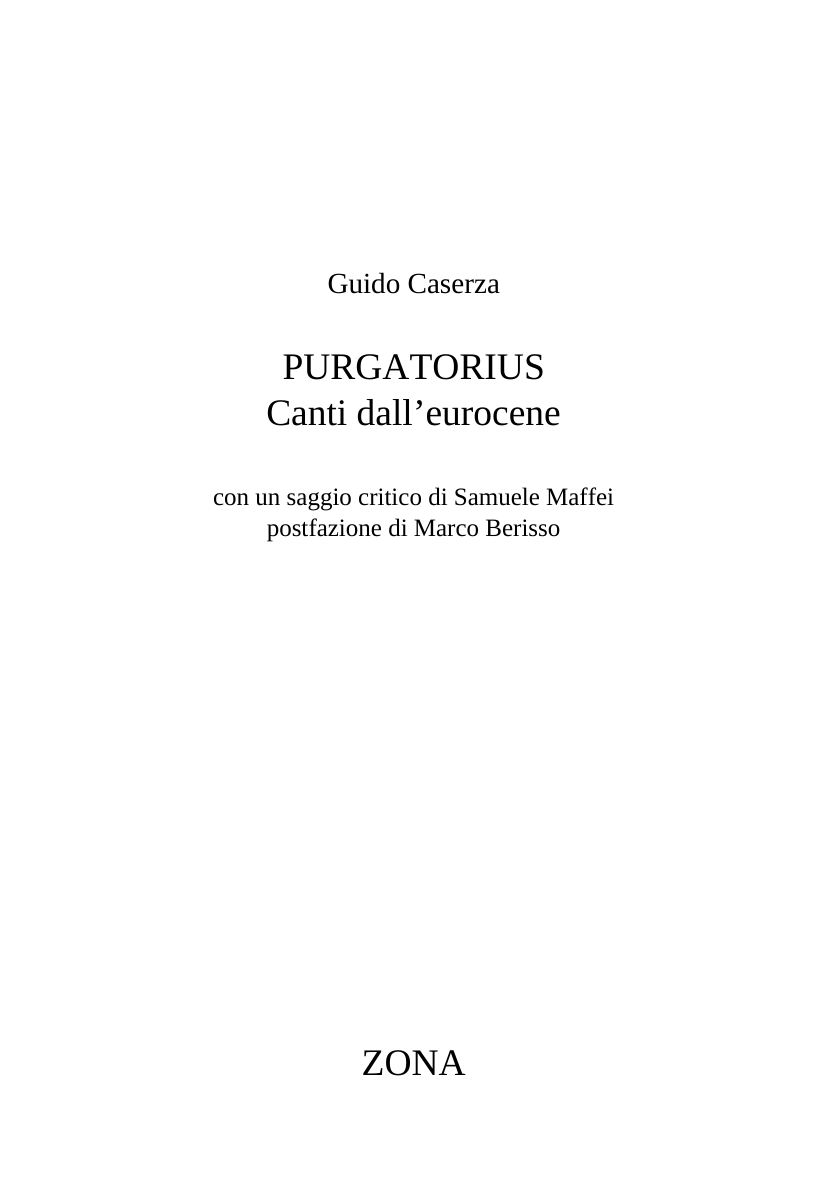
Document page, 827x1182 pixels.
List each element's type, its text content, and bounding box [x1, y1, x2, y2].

text con un saggio critico di Samuele Maffei postfazione di Marco Berisso [89, 482, 738, 542]
text ZONA [89, 1041, 738, 1084]
text Guido Caserza [89, 266, 738, 299]
text PURGATORIUS Canti dall’eurocene [89, 344, 738, 433]
